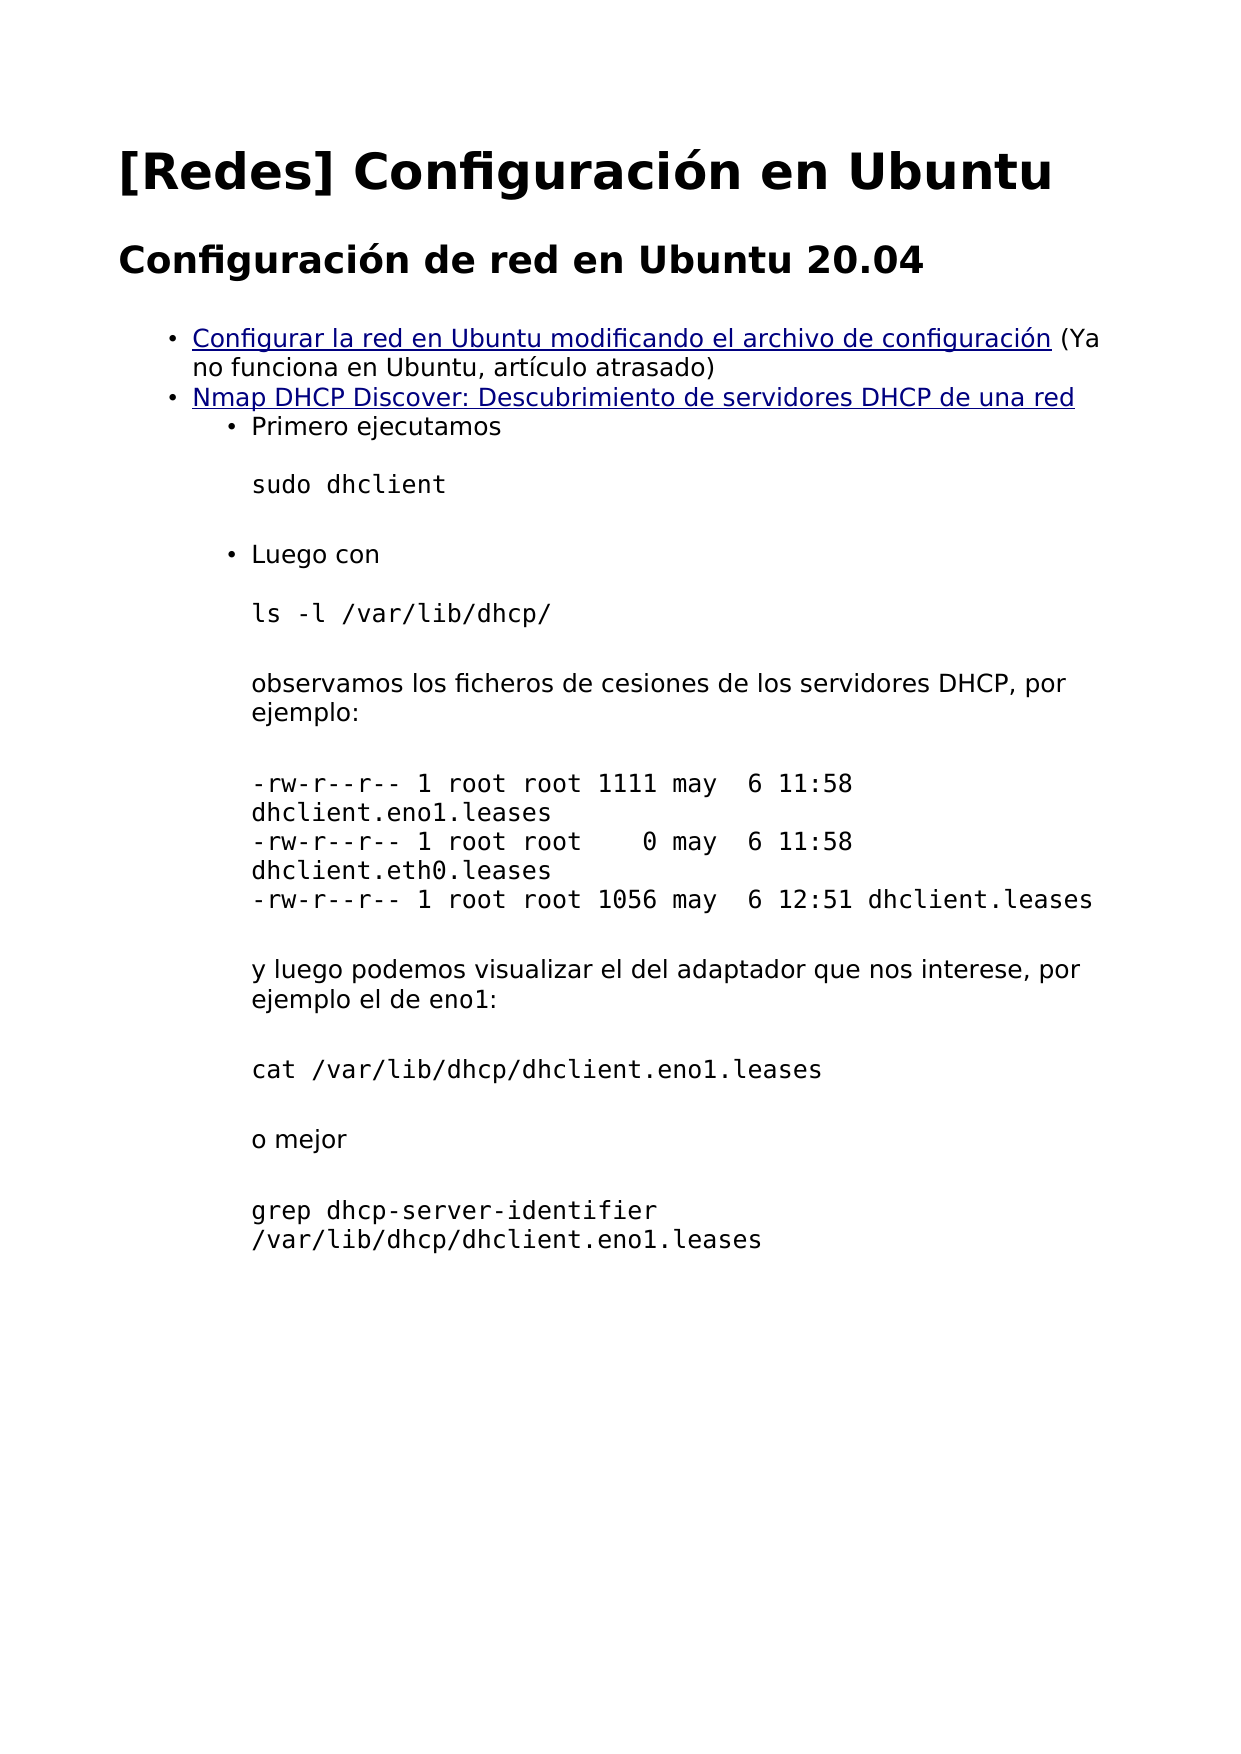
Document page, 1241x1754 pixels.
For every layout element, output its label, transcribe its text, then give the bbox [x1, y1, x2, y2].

list sudo dhclient [236, 441, 1122, 529]
list grep dhcp-server-identifier /var/lib/dhcp/dhclient.eno1.leases [236, 1167, 1122, 1284]
subtitle [Redes] Configuración en Ubuntu [118, 143, 1122, 201]
list ls -l /var/lib/dhcp/ [236, 569, 1122, 657]
list -rw-r--r-- 1 root root 1111 may 6 11:58 dhclient.eno1.leases -rw-r--r-- 1 root root 0 may 6 11:58 dhclient.eth0.leases -rw-r--r-- 1 root root 1056 may 6 12:51 dhclient.leases [236, 740, 1122, 944]
list Configurar la red en Ubuntu modificando el archivo de configuración (Ya no funciona en Ubuntu, artículo atrasado) [177, 324, 1122, 383]
list Primero ejecutamos [236, 412, 1122, 441]
list Luego con [236, 540, 1122, 569]
list observamos los ficheros de cesiones de los servidores DHCP, por ejemplo: [236, 669, 1122, 727]
subtitle Configuración de red en Ubuntu 20.04 [118, 239, 1122, 282]
list cat /var/lib/dhcp/dhclient.eno1.leases [236, 1026, 1122, 1114]
list o mejor [236, 1126, 1122, 1155]
list y luego podemos visualizar el del adaptador que nos interese, por ejemplo el de eno1: [236, 956, 1122, 1014]
list Nmap DHCP Discover: Descubrimiento de servidores DHCP de una red [177, 383, 1122, 412]
